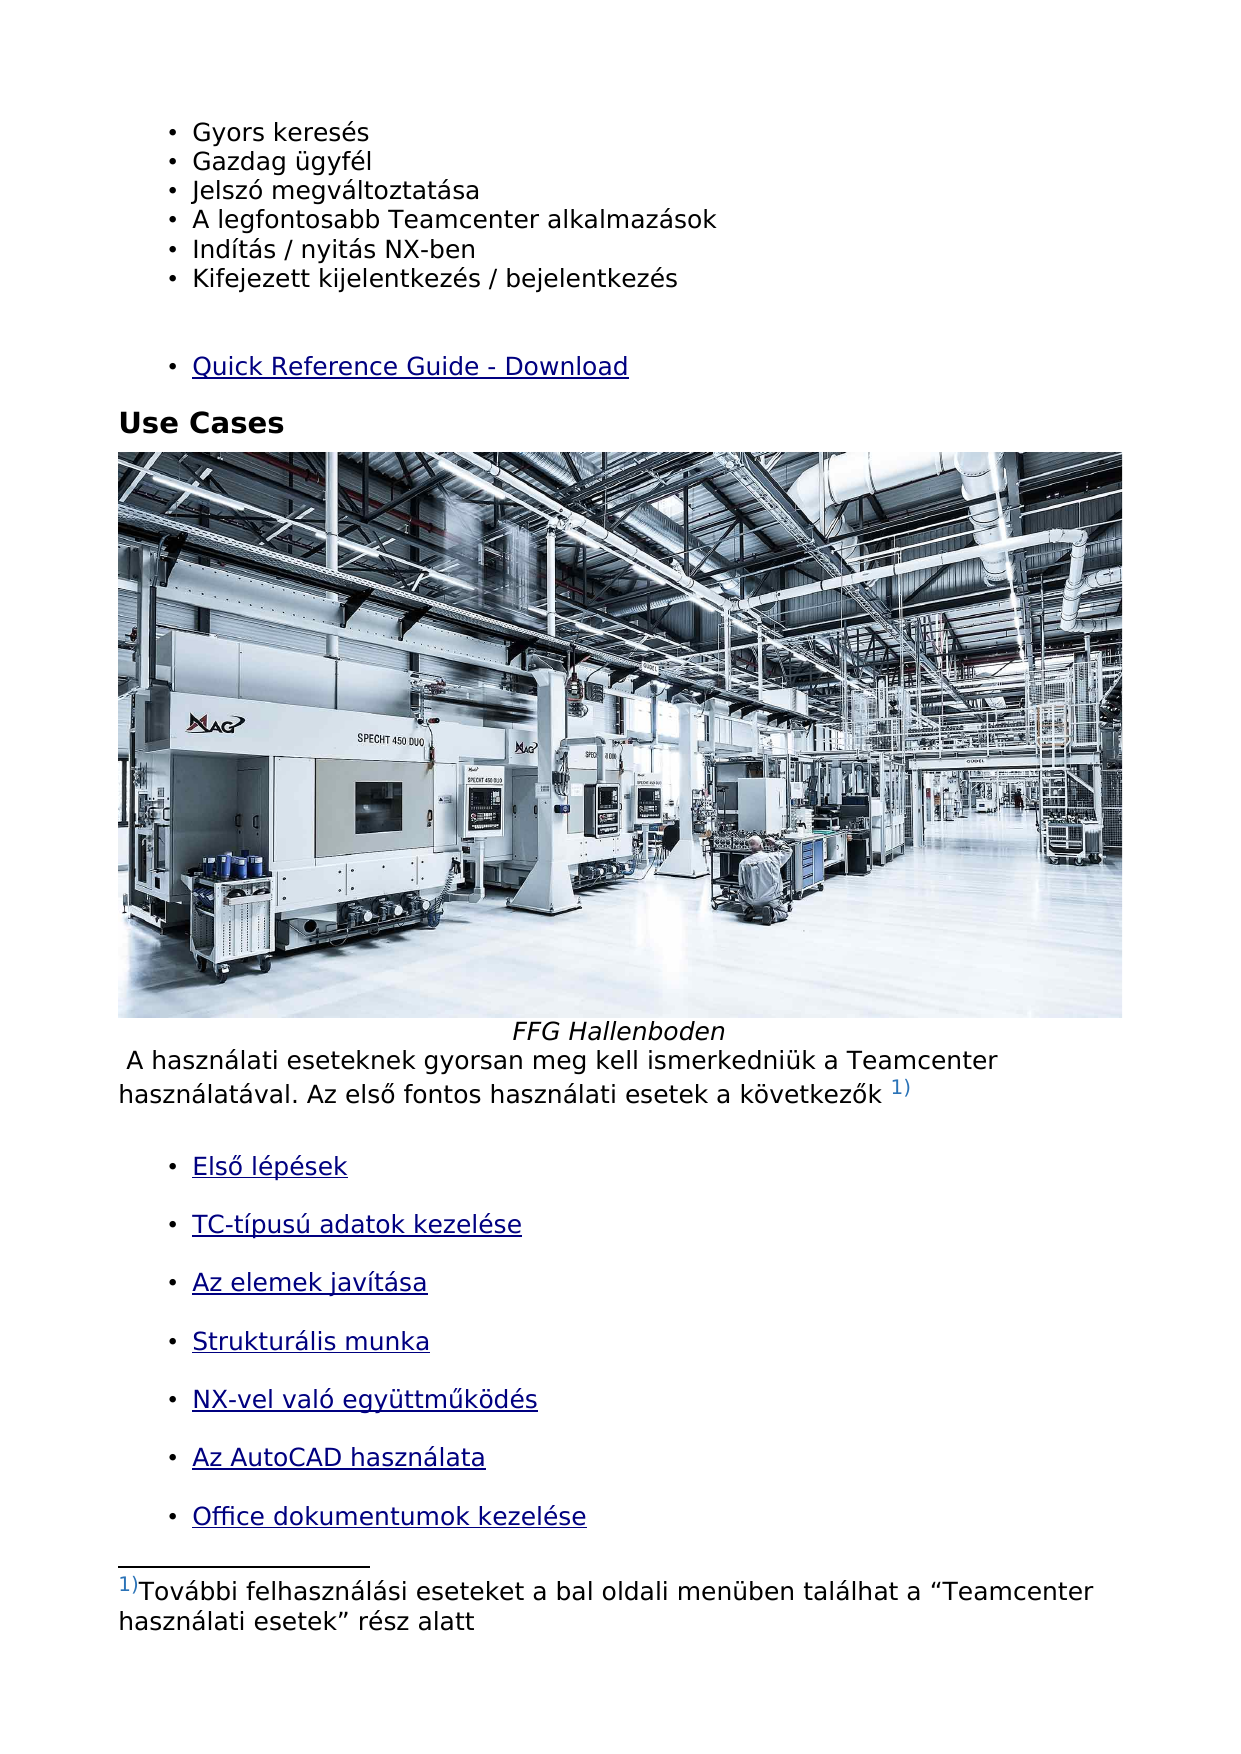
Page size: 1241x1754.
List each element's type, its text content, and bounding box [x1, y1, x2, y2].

list Gyors keresés [177, 118, 1122, 147]
list Gazdag ügyfél [177, 147, 1122, 176]
list Az elemek javítása [177, 1268, 1122, 1327]
list TC-típusú adatok kezelése [177, 1210, 1122, 1268]
list NX-vel való együttműködés [177, 1385, 1122, 1443]
list Kifejezett kijelentkezés / bejelentkezés [177, 264, 1122, 293]
list A legfontosabb Teamcenter alkalmazások [177, 206, 1122, 235]
text A használati eseteknek gyorsan meg kell ismerkedniük a Teamcenter használatával. Az első fontos használati esetek a következők [118, 1046, 1122, 1110]
text FFG Hallenboden [118, 1018, 1122, 1046]
list Az AutoCAD használata [177, 1443, 1122, 1502]
picture [118, 452, 1123, 1018]
subtitle Use Cases [118, 406, 1122, 440]
list Strukturális munka [177, 1327, 1122, 1385]
list Jelszó megváltoztatása [177, 176, 1122, 206]
list Első lépések [177, 1152, 1122, 1210]
list Office dokumentumok kezelése [177, 1502, 1122, 1531]
list Indítás / nyitás NX-ben [177, 235, 1122, 264]
text További felhasználási eseteket a bal oldali menüben találhat a “Teamcenter használati esetek” rész alatt [118, 1573, 1122, 1636]
list Quick Reference Guide - Download [177, 352, 1122, 381]
